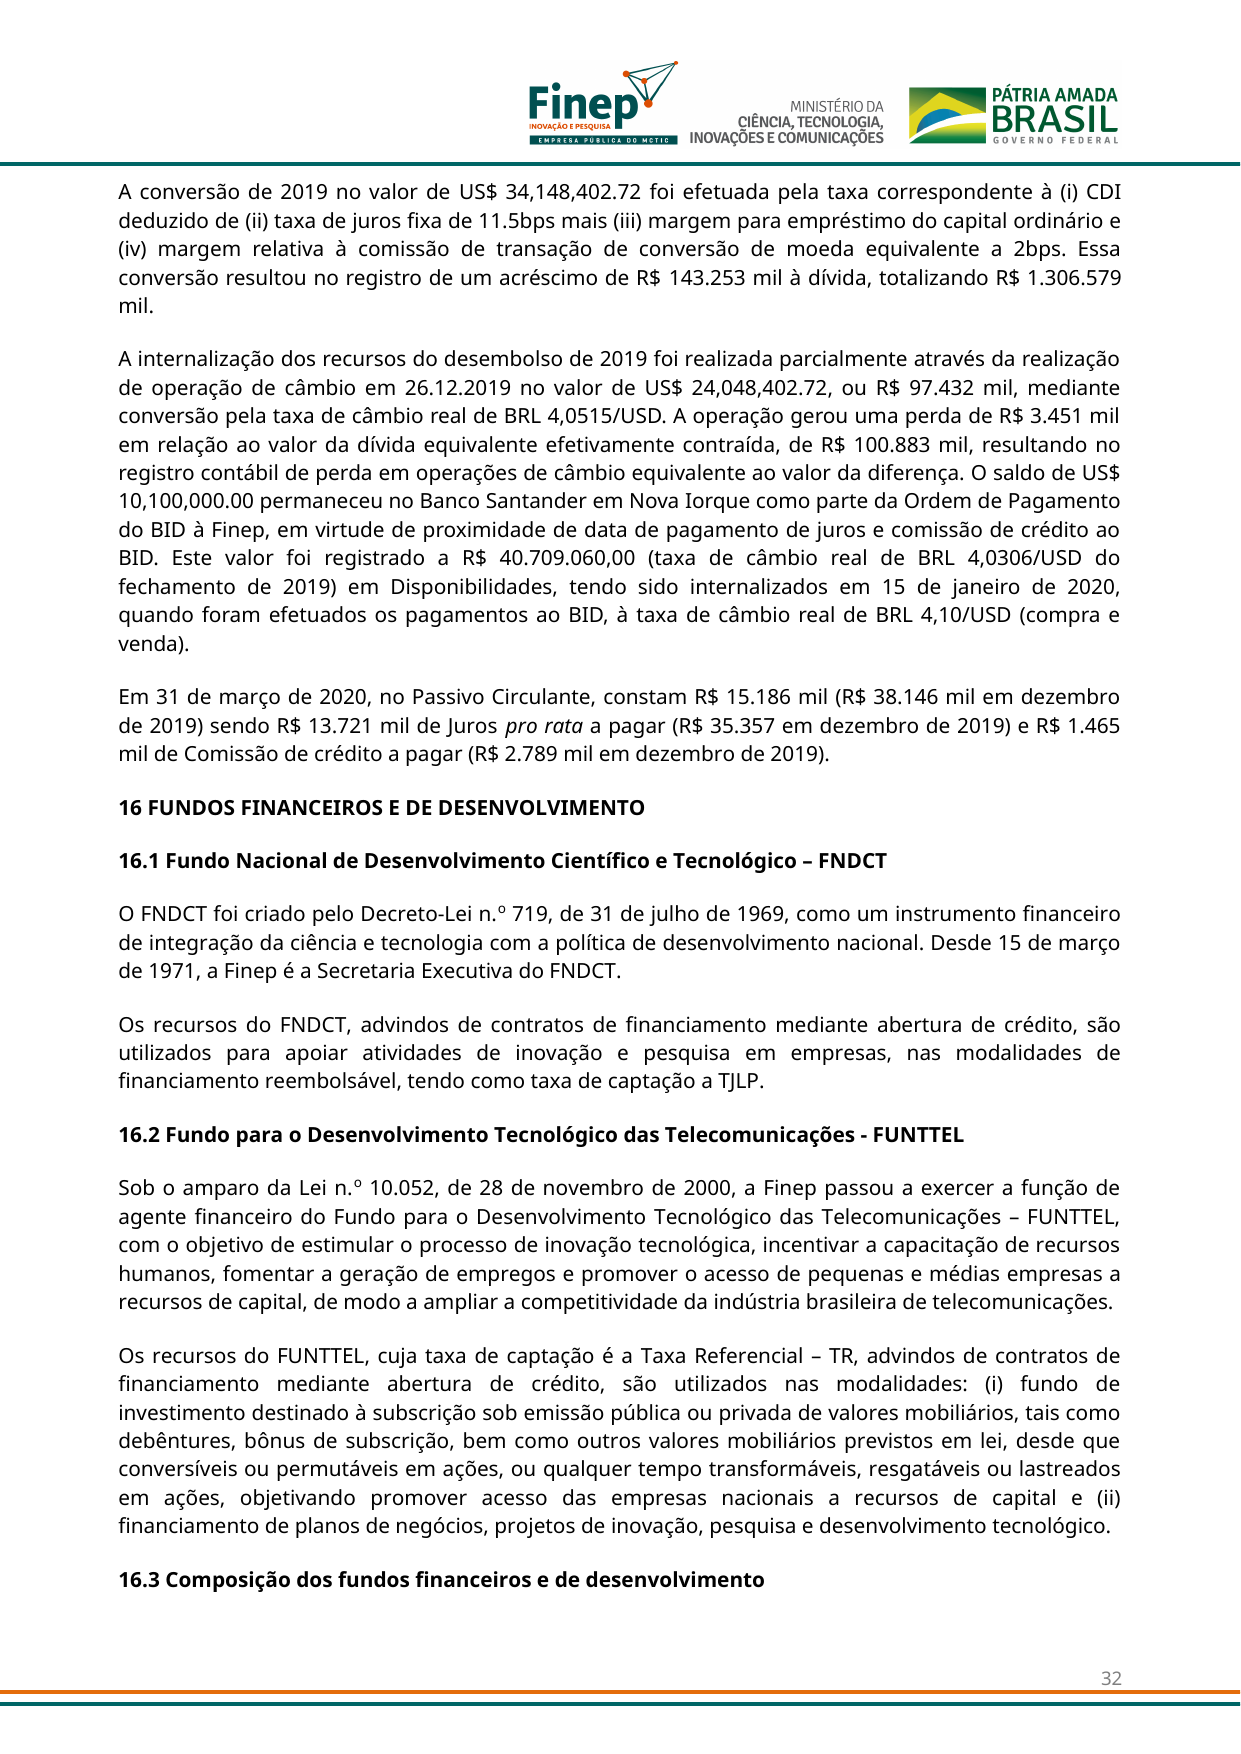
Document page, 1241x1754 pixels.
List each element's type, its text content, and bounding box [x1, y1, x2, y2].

subtitle 16 FUNDOS FINANCEIROS E DE DESENVOLVIMENTO [118, 793, 1122, 821]
picture [529, 60, 1123, 149]
text Em 31 de março de 2020, no Passivo Circulante, constam R$ 15.186 mil (R$ 38.146 mil em dezembro de 2019) sendo R$ 13.721 mil de Juros pro rata a pagar (R$ 35.357 em dezembro de 2019) e R$ 1.465 mil de Comissão de crédito a pagar (R$ 2.789 mil em dezembro de 2019). [118, 682, 1122, 768]
text O FNDCT foi criado pelo Decreto-Lei n.o 719, de 31 de julho de 1969, como um instrumento financeiro de integração da ciência e tecnologia com a política de desenvolvimento nacional. Desde 15 de março de 1971, a Finep é a Secretaria Executiva do FNDCT. [118, 899, 1122, 985]
text 16.3 Composição dos fundos financeiros e de desenvolvimento [118, 1565, 1122, 1593]
text Os recursos do FUNTTEL, cuja taxa de captação é a Taxa Referencial – TR, advindos de contratos de financiamento mediante abertura de crédito, são utilizados nas modalidades: (i) fundo de investimento destinado à subscrição sob emissão pública ou privada de valores mobiliários, tais como debêntures, bônus de subscrição, bem como outros valores mobiliários previstos em lei, desde que conversíveis ou permutáveis em ações, ou qualquer tempo transformáveis, resgatáveis ou lastreados em ações, objetivando promover acesso das empresas nacionais a recursos de capital e (ii) financiamento de planos de negócios, projetos de inovação, pesquisa e desenvolvimento tecnológico. [118, 1341, 1122, 1540]
text A internalização dos recursos do desembolso de 2019 foi realizada parcialmente através da realização de operação de câmbio em 26.12.2019 no valor de US$ 24,048,402.72, ou R$ 97.432 mil, mediante conversão pela taxa de câmbio real de BRL 4,0515/USD. A operação gerou uma perda de R$ 3.451 mil em relação ao valor da dívida equivalente efetivamente contraída, de R$ 100.883 mil, resultando no registro contábil de perda em operações de câmbio equivalente ao valor da diferença. O saldo de US$ 10,100,000.00 permaneceu no Banco Santander em Nova Iorque como parte da Ordem de Pagamento do BID à Finep, em virtude de proximidade de data de pagamento de juros e comissão de crédito ao BID. Este valor foi registrado a R$ 40.709.060,00 (taxa de câmbio real de BRL 4,0306/USD do fechamento de 2019) em Disponibilidades, tendo sido internalizados em 15 de janeiro de 2020, quando foram efetuados os pagamentos ao BID, à taxa de câmbio real de BRL 4,10/USD (compra e venda). [118, 344, 1122, 657]
text Sob o amparo da Lei n.o 10.052, de 28 de novembro de 2000, a Finep passou a exercer a função de agente financeiro do Fundo para o Desenvolvimento Tecnológico das Telecomunicações – FUNTTEL, com o objetivo de estimular o processo de inovação tecnológica, incentivar a capacitação de recursos humanos, fomentar a geração de empregos e promover o acesso de pequenas e médias empresas a recursos de capital, de modo a ampliar a competitividade da indústria brasileira de telecomunicações. [118, 1173, 1122, 1316]
subtitle 16.2 Fundo para o Desenvolvimento Tecnológico das Telecomunicações - FUNTTEL [118, 1120, 1122, 1148]
text Os recursos do FNDCT, advindos de contratos de financiamento mediante abertura de crédito, são utilizados para apoiar atividades de inovação e pesquisa em empresas, nas modalidades de financiamento reembolsável, tendo como taxa de captação a TJLP. [118, 1010, 1122, 1095]
subtitle 16.1 Fundo Nacional de Desenvolvimento Científico e Tecnológico – FNDCT [118, 846, 1122, 874]
text A conversão de 2019 no valor de US$ 34,148,402.72 foi efetuada pela taxa correspondente à (i) CDI deduzido de (ii) taxa de juros fixa de 11.5bps mais (iii) margem para empréstimo do capital ordinário e (iv) margem relativa à comissão de transação de conversão de moeda equivalente a 2bps. Essa conversão resultou no registro de um acréscimo de R$ 143.253 mil à dívida, totalizando R$ 1.306.579 mil. [118, 177, 1122, 319]
